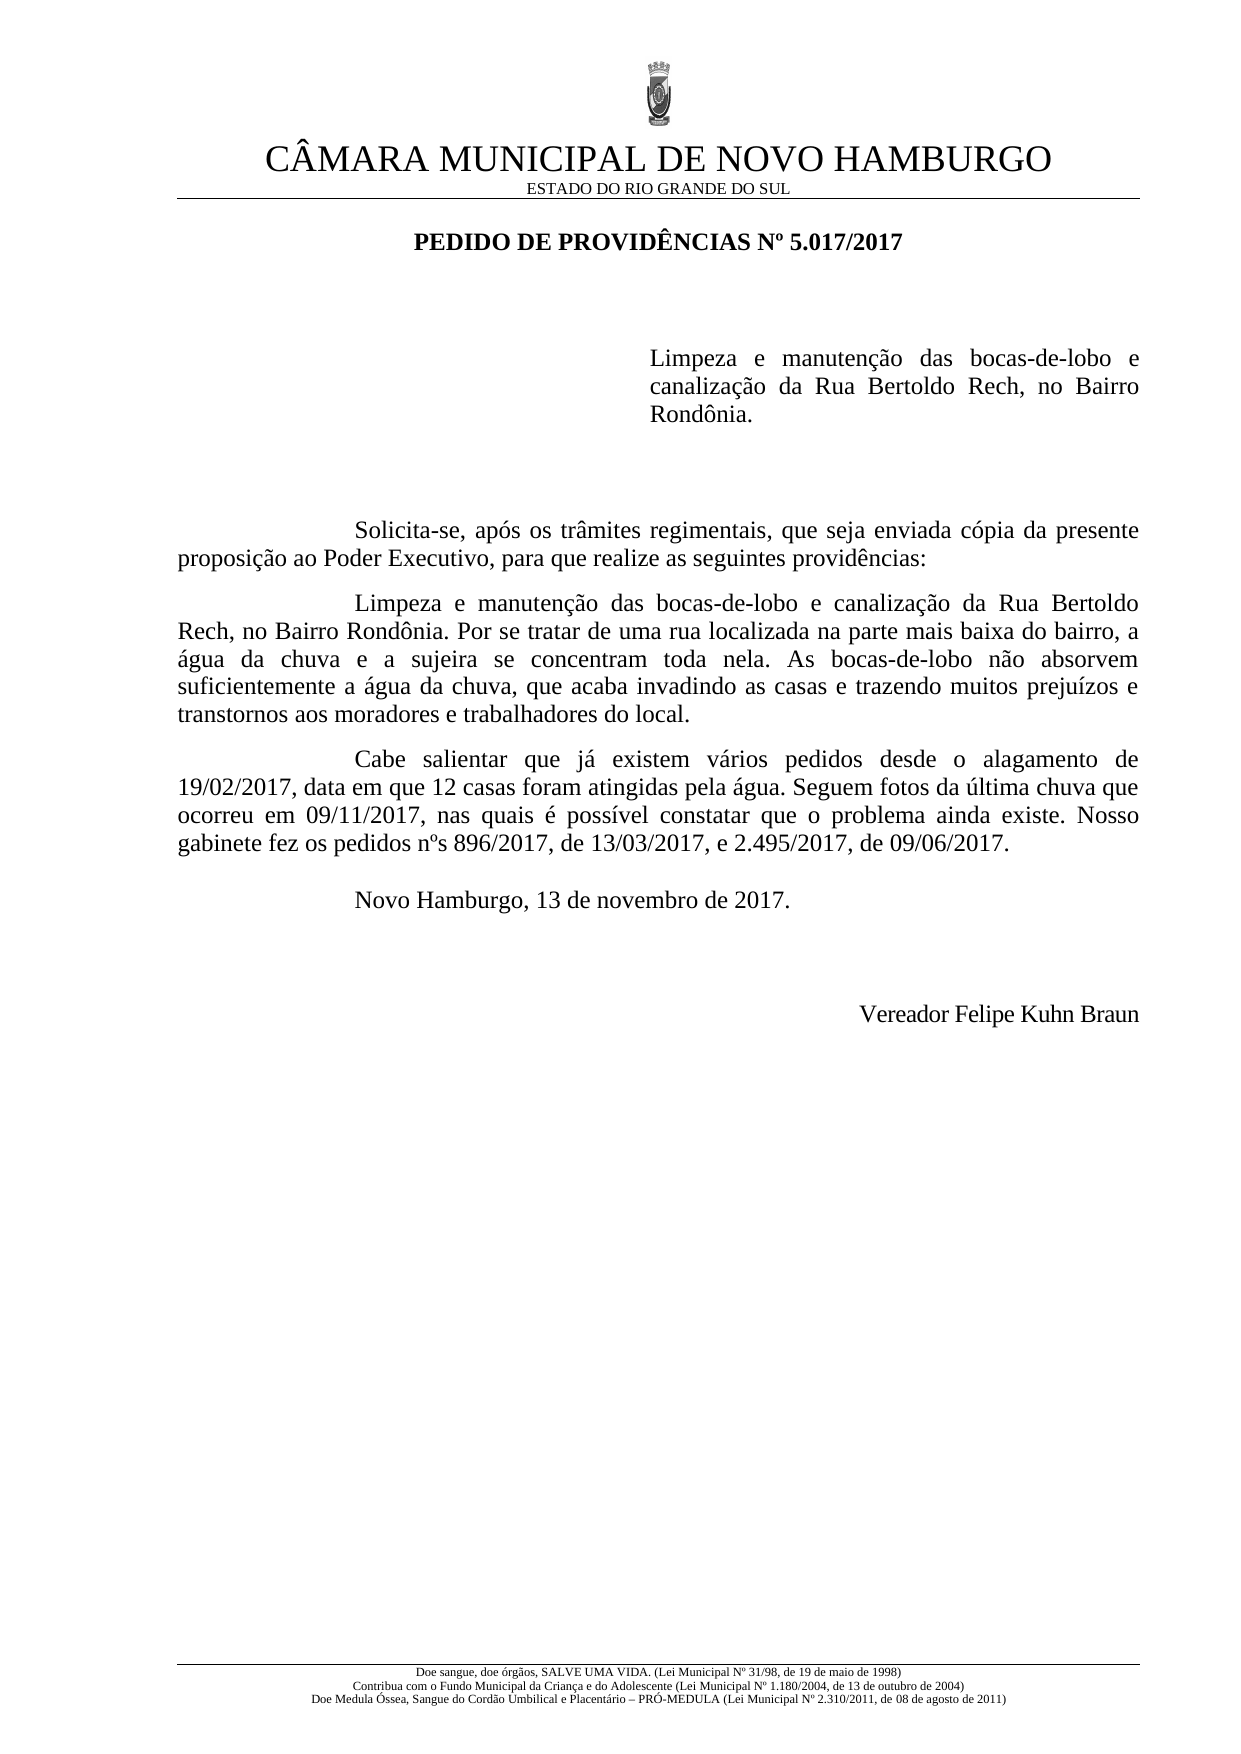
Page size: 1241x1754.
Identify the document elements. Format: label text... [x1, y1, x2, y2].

text Vereador Felipe Kuhn Braun [177, 1000, 1140, 1028]
text Novo Hamburgo, 13 de novembro de 2017. [177, 886, 1140, 914]
text Cabe salientar que já existem vários pedidos desde o alagamento de 19/02/2017, data em que 12 casas foram atingidas pela água. Seguem fotos da última chuva que ocorreu em 09/11/2017, nas quais é possível constatar que o problema ainda existe. Nosso gabinete fez os pedidos nºs 896/2017, de 13/03/2017, e 2.495/2017, de 09/06/2017. [177, 746, 1140, 856]
text Limpeza e manutenção das bocas-de-lobo e canalização da Rua Bertoldo Rech, no Bairro Rondônia. [649, 344, 1140, 428]
text Limpeza e manutenção das bocas-de-lobo e canalização da Rua Bertoldo Rech, no Bairro Rondônia. Por se tratar de uma rua localizada na parte mais baixa do bairro, a água da chuva e a sujeira se concentram toda nela. As bocas-de-lobo não absorvem suficientemente a água da chuva, que acaba invadindo as casas e trazendo muitos prejuízos e transtornos aos moradores e trabalhadores do local. [177, 589, 1140, 728]
text PEDIDO DE PROVIDÊNCIAS Nº 5.017/2017 [177, 228, 1140, 256]
text Solicita-se, após os trâmites regimentais, que seja enviada cópia da presente proposição ao Poder Executivo, para que realize as seguintes providências: [177, 516, 1140, 572]
